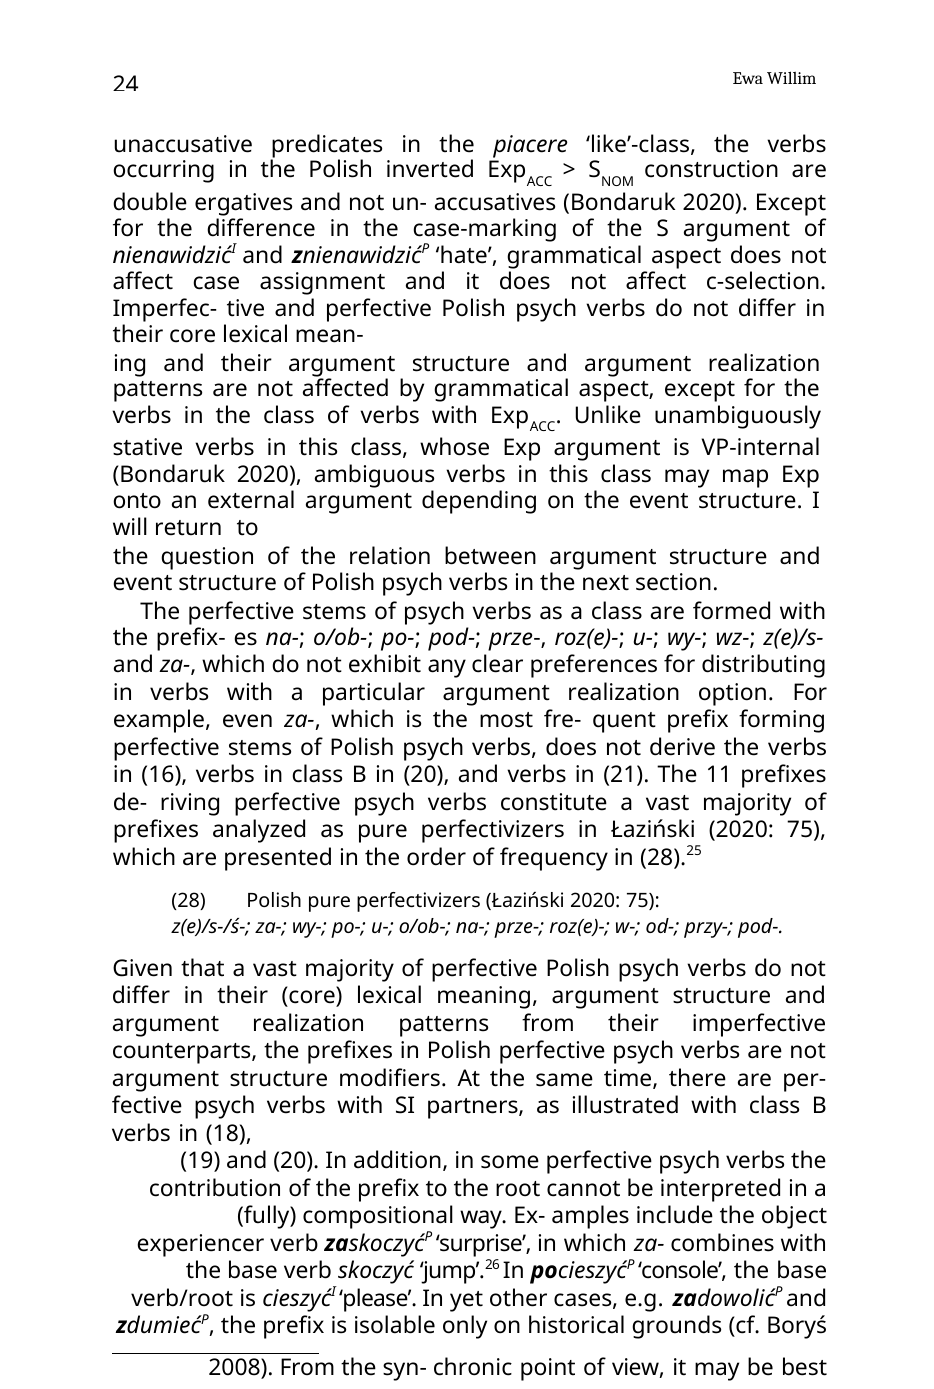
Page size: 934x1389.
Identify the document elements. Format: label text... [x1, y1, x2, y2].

text ing and their argument structure and argument realization patterns are not affected by grammatical aspect, except for the verbs in the class of verbs with ExpACC. Unlike unambiguously stative verbs in this class, whose Exp argument is VP-internal (Bondaruk 2020), ambiguous verbs in this class may map Exp onto an external argument depending on the event structure. I will return to [112, 350, 821, 542]
text (19) and (20). In addition, in some perfective psych verbs the contribution of the prefix to the root cannot be interpreted in a (fully) compositional way. Ex- amples include the object experiencer verb zaskoczyćP ‘surprise’, in which za- combines with the base verb skoczyć ‘jump’.26 In pocieszyćP ‘console’, the base verb/root is cieszyćI ‘please’. In yet other cases, e.g. zadowolićP and zdumiećP, the prefix is isolable only on historical grounds (cf. Boryś 2008). From the syn- chronic point of view, it may be best [112, 1147, 827, 1381]
text z(e)/s-/ś-; za-; wy-; po-; u-; o/ob-; na-; prze-; roz(e)-; w-; od-; przy-; pod-. [172, 913, 837, 938]
text Given that a vast majority of perfective Polish psych verbs do not differ in their (core) lexical meaning, argument structure and argument realization patterns from their imperfective counterparts, the prefixes in Polish perfective psych verbs are not argument structure modifiers. At the same time, there are per- fective psych verbs with SI partners, as illustrated with class B verbs in (18), [112, 954, 827, 1147]
text The perfective stems of psych verbs as a class are formed with the prefix- es na-; o/ob-; po-; pod-; prze-, roz(e)-; u-; wy-; wz-; z(e)/s- and za-, which do not exhibit any clear preferences for distributing in verbs with a particular argument realization option. For example, even za-, which is the most fre- quent prefix forming perfective stems of Polish psych verbs, does not derive the verbs in (16), verbs in class B in (20), and verbs in (21). The 11 prefixes de- riving perfective psych verbs constitute a vast majority of prefixes analyzed as pure perfectivizers in Łaziński (2020: 75), which are presented in the order of frequency in (28).25 [113, 597, 827, 872]
list Polish pure perfectivizers (Łaziński 2020: 75): [171, 887, 837, 913]
text unaccusative predicates in the piacere ‘like’-class, the verbs occurring in the Polish inverted ExpACC > SNOM construction are double ergatives and not un- accusatives (Bondaruk 2020). Except for the difference in the case-marking of the S argument of nienawidzićI and znienawidzićP ‘hate’, grammatical aspect does not affect case assignment and it does not affect c-selection. Imperfec- tive and perfective Polish psych verbs do not differ in their core lexical mean- [112, 131, 827, 349]
text the question of the relation between argument structure and event structure of Polish psych verbs in the next section. [112, 542, 821, 597]
